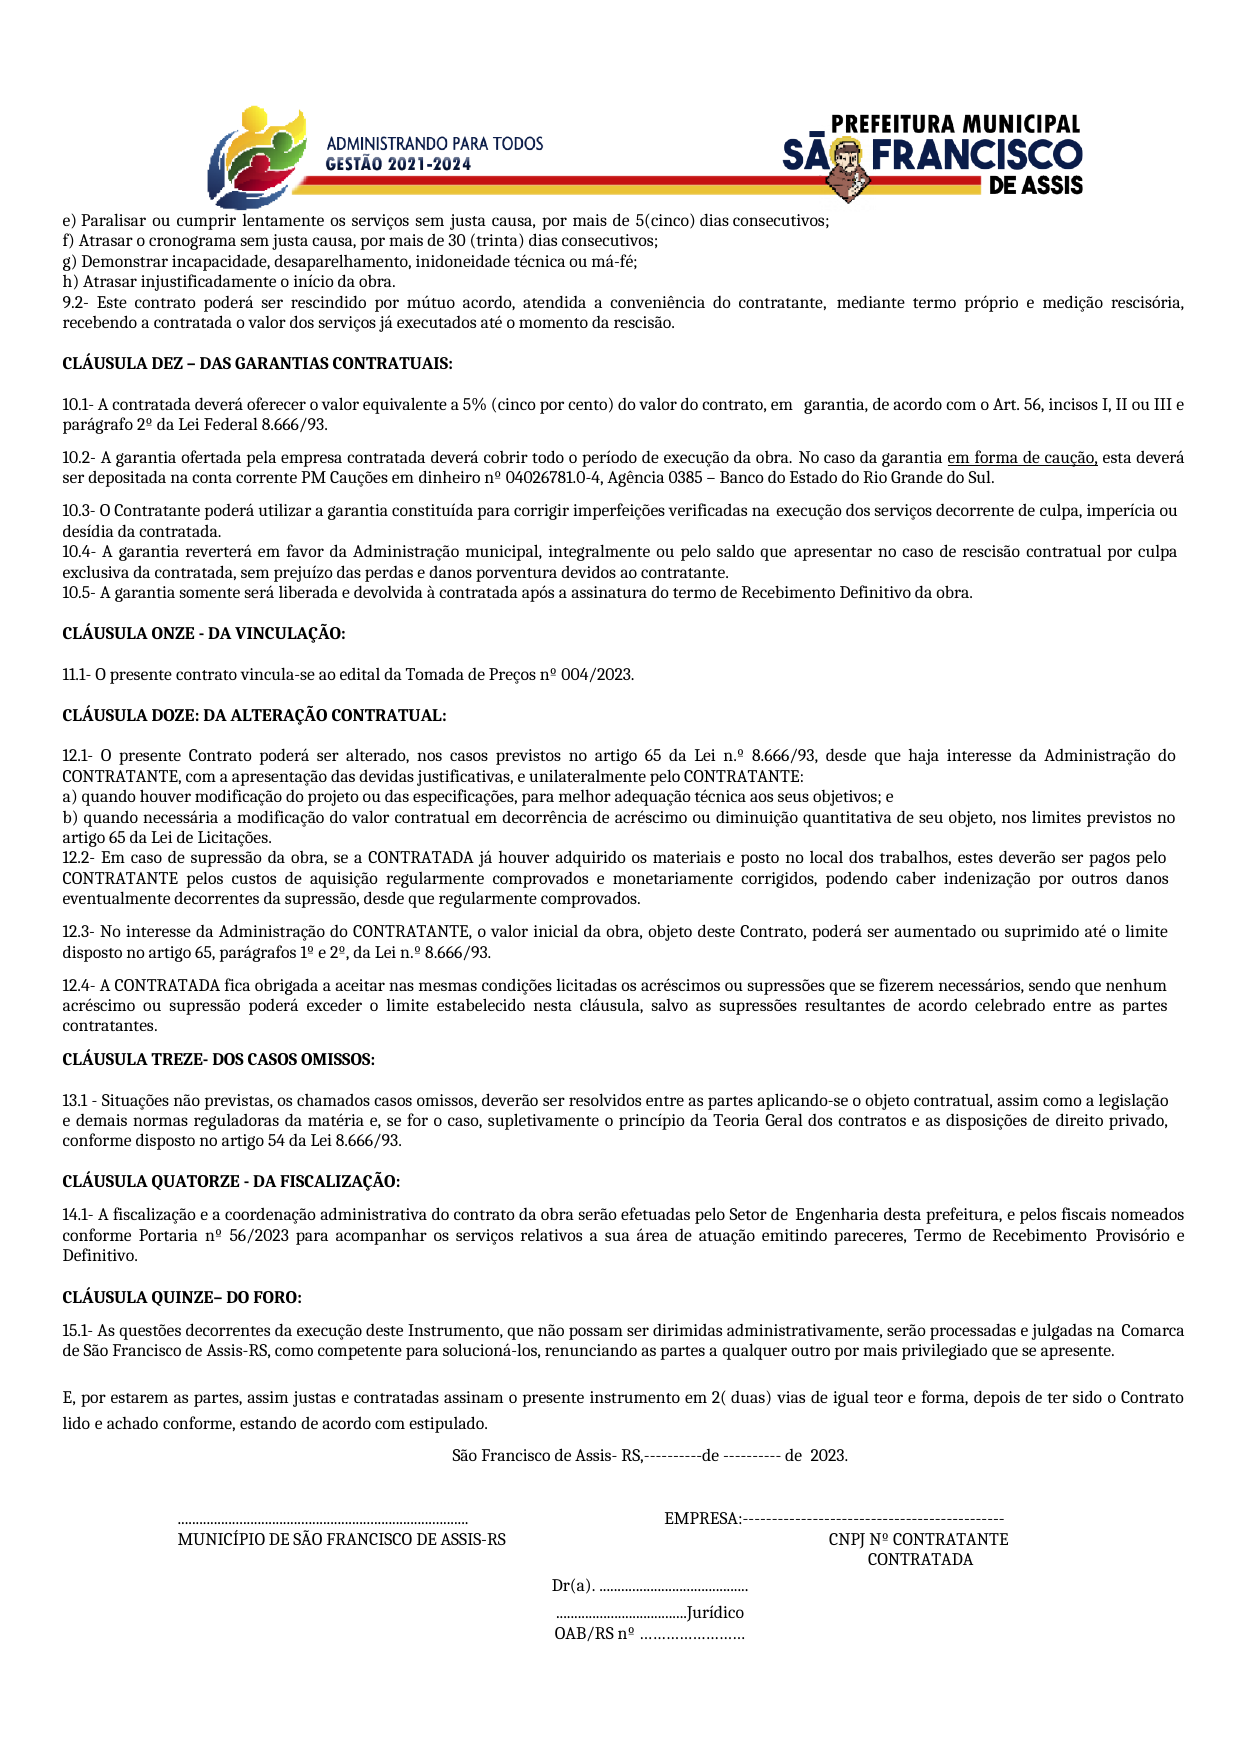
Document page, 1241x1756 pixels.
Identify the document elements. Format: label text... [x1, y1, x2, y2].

text Dr(a). ......................................... [122, 1570, 1178, 1597]
text 13.1 - Situações não previstas, os chamados casos omissos, deverão ser resolvidos entre as partes aplicando-se o objeto contratual, assim como a legislação e demais normas reguladoras da matéria e, se for o caso, supletivamente o princípio da Teoria Geral dos contratos e as disposições de direito privado, conforme disposto no artigo 54 da Lei 8.666/93. [62, 1090, 1170, 1151]
text CLÁUSULA DOZE: DA ALTERAÇÃO CONTRATUAL: [62, 705, 1178, 726]
text 14.1- A fiscalização e a coordenação administrativa do contrato da obra serão efetuadas pelo Setor de Engenharia desta prefeitura, e pelos fiscais nomeados conforme Portaria nº 56/2023 para acompanhar os serviços relativos a sua área de atuação emitindo pareceres, Termo de Recebimento Provisório e Definitivo. [62, 1204, 1185, 1266]
text 12.1- O presente Contrato poderá ser alterado, nos casos previstos no artigo 65 da Lei n.º 8.666/93, desde que haja interesse da Administração do CONTRATANTE, com a apresentação das devidas justificativas, e unilateralmente pelo CONTRATANTE: [62, 746, 1178, 787]
subtitle CLÁUSULA QUATORZE - DA FISCALIZAÇÃO: [62, 1172, 1170, 1192]
text E, por estarem as partes, assim justas e contratadas assinam o presente instrumento em 2( duas) vias de igual teor e forma, depois de ter sido o Contrato lido e achado conforme, estando de acordo com estipulado. [62, 1382, 1185, 1435]
text ....................................Jurídico [122, 1597, 1178, 1623]
subtitle CLÁUSULA DEZ – DAS GARANTIAS CONTRATUAIS: [62, 353, 1170, 374]
text 15.1- As questões decorrentes da execução deste Instrumento, que não possam ser dirimidas administrativamente, serão processadas e julgadas na Comarca de São Francisco de Assis-RS, como competente para solucioná-los, renunciando as partes a qualquer outro por mais privilegiado que se apresente. [62, 1320, 1185, 1361]
subtitle 12.3- No interesse da Administração do CONTRATANTE, o valor inicial da obra, objeto deste Contrato, poderá ser aumentado ou suprimido até o limite disposto no artigo 65, parágrafos 1º e 2º, da Lei n.º 8.666/93. [62, 922, 1170, 963]
text 10.5- A garantia somente será liberada e devolvida à contratada após a assinatura do termo de Recebimento Definitivo da obra. [62, 583, 1178, 603]
text São Francisco de Assis- RS,----------de ---------- de 2023. [122, 1446, 1178, 1466]
text 10.3- O Contratante poderá utilizar a garantia constituída para corrigir imperfeições verificadas na execução dos serviços decorrente de culpa, imperícia ou desídia da contratada. [62, 501, 1178, 542]
text 9.2- Este contrato poderá ser rescindido por mútuo acordo, atendida a conveniência do contratante, mediante termo próprio e medição rescisória, recebendo a contratada o valor dos serviços já executados até o momento da rescisão. [62, 292, 1185, 333]
subtitle 12.4- A CONTRATADA fica obrigada a aceitar nas mesmas condições licitadas os acréscimos ou supressões que se fizerem necessários, sendo que nenhum acréscimo ou supressão poderá exceder o limite estabelecido nesta cláusula, salvo as supressões resultantes de acordo celebrado entre as partes contratantes. [62, 975, 1170, 1036]
text 10.1- A contratada deverá oferecer o valor equivalente a 5% (cinco por cento) do valor do contrato, em garantia, de acordo com o Art. 56, incisos I, II ou III e parágrafo 2º da Lei Federal 8.666/93. [62, 394, 1185, 435]
text MUNICÍPIO DE SÃO FRANCISCO DE ASSIS-RS CNPJ Nº CONTRATANTE CONTRATADA [177, 1529, 1012, 1570]
text CLÁUSULA TREZE- DOS CASOS OMISSOS: [62, 1049, 1170, 1069]
text h) Atrasar injustificadamente o início da obra. [62, 272, 1178, 292]
text 10.4- A garantia reverterá em favor da Administração municipal, integralmente ou pelo saldo que apresentar no caso de rescisão contratual por culpa exclusiva da contratada, sem prejuízo das perdas e danos porventura devidos ao contratante. [62, 542, 1178, 583]
subtitle 12.2- Em caso de supressão da obra, se a CONTRATADA já houver adquirido os materiais e posto no local dos trabalhos, estes deverão ser pagos pelo CONTRATANTE pelos custos de aquisição regularmente comprovados e monetariamente corrigidos, podendo caber indenização por outros danos eventualmente decorrentes da supressão, desde que regularmente comprovados. [62, 848, 1170, 909]
text 10.2- A garantia ofertada pela empresa contratada deverá cobrir todo o período de execução da obra. No caso da garantia em forma de caução, esta deverá ser depositada na conta corrente PM Cauções em dinheiro nº 04026781.0-4, Agência 0385 – Banco do Estado do Rio Grande do Sul. [62, 448, 1185, 488]
text 11.1- O presente contrato vincula-se ao edital da Tomada de Preços nº 004/2023. [62, 664, 1178, 685]
text a) quando houver modificação do projeto ou das especificações, para melhor adequação técnica aos seus objetivos; e [62, 787, 1178, 807]
text e) Paralisar ou cumprir lentamente os serviços sem justa causa, por mais de 5(cinco) dias consecutivos; [62, 210, 1178, 231]
text g) Demonstrar incapacidade, desaparelhamento, inidoneidade técnica ou má-fé; [62, 251, 1178, 272]
text ................................................................................ EMPRESA:--------------------------------------------- [177, 1508, 1178, 1529]
text OAB/RS nº …………………… [122, 1623, 1178, 1644]
text f) Atrasar o cronograma sem justa causa, por mais de 30 (trinta) dias consecutivos; [62, 231, 1178, 251]
subtitle CLÁUSULA QUINZE– DO FORO: [62, 1287, 1170, 1308]
text CLÁUSULA ONZE - DA VINCULAÇÃO: [62, 623, 1178, 644]
text b) quando necessária a modificação do valor contratual em decorrência de acréscimo ou diminuição quantitativa de seu objeto, nos limites previstos no artigo 65 da Lei de Licitações. [62, 807, 1178, 848]
